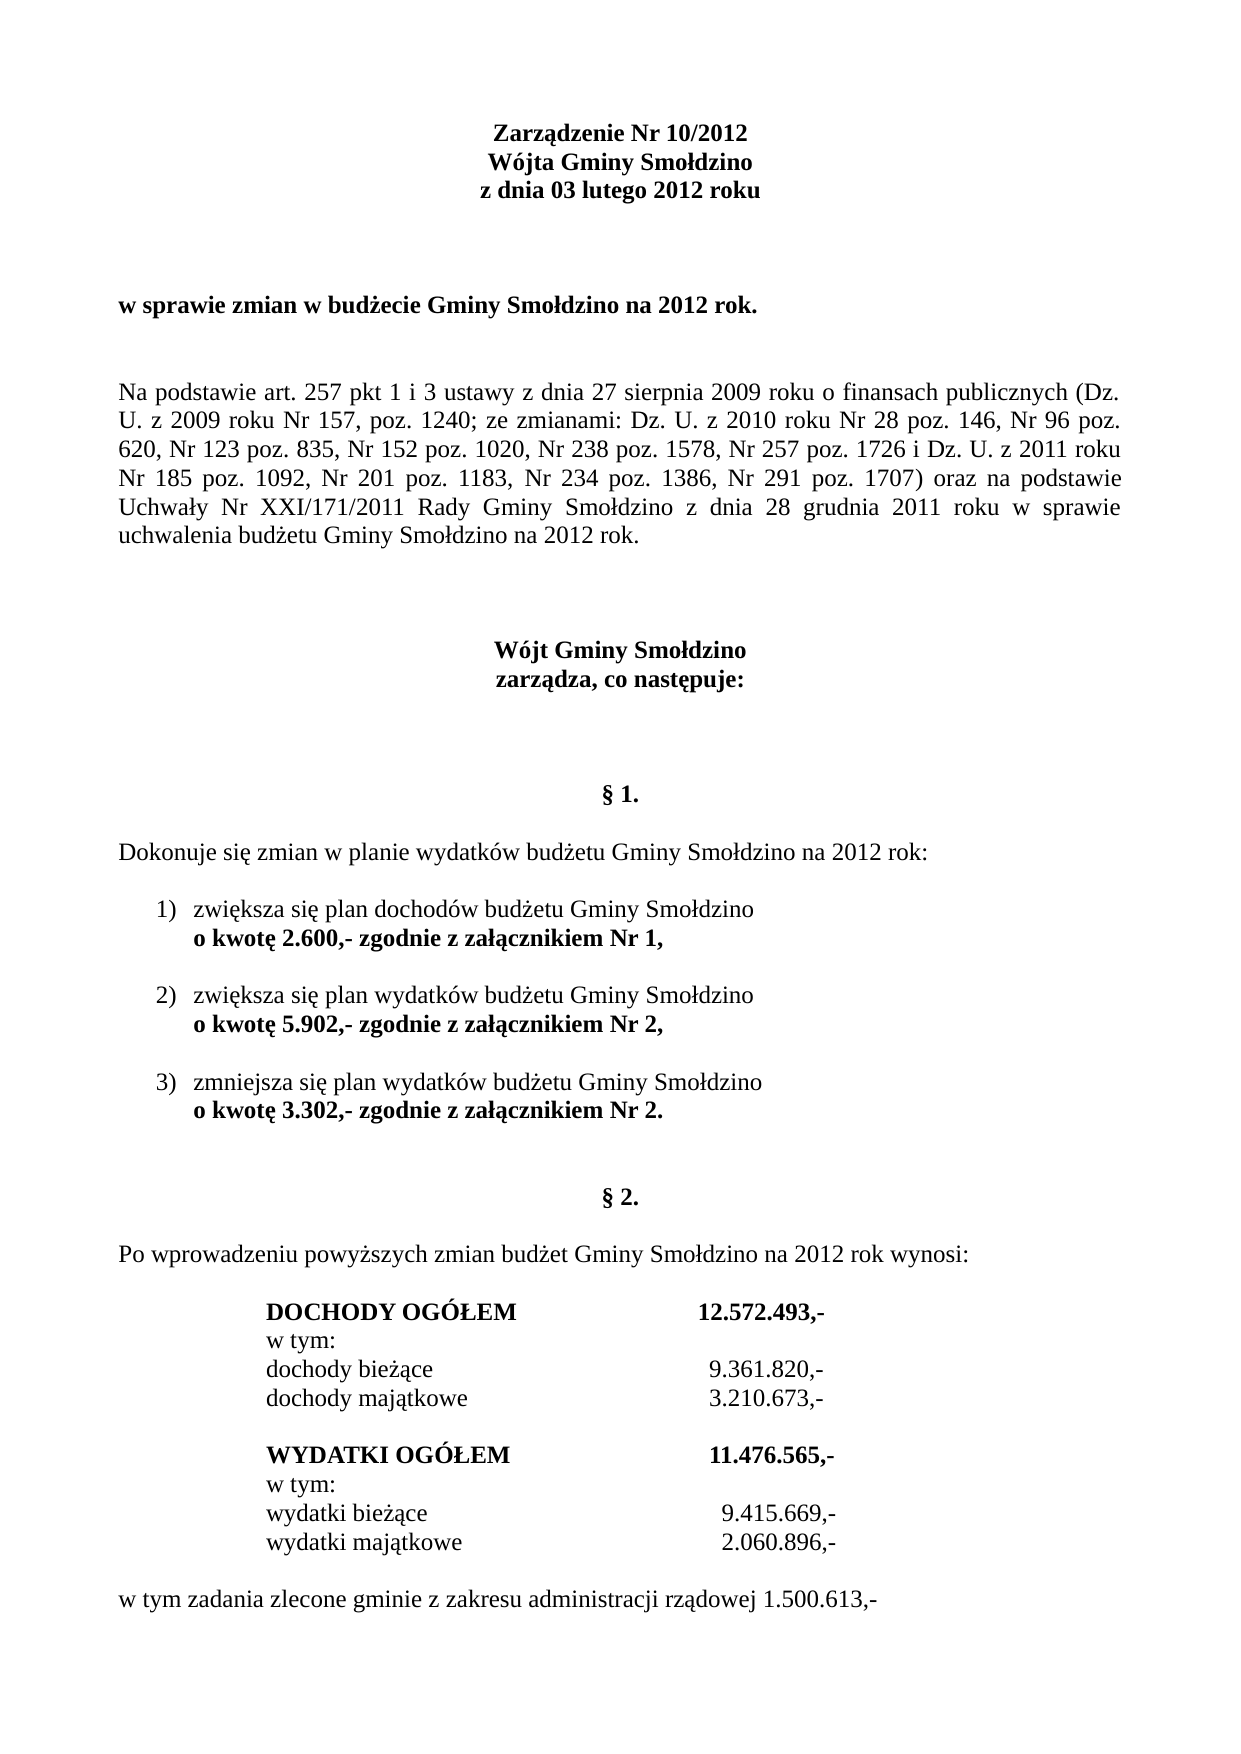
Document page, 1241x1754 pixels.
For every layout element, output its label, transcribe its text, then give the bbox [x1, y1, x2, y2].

text w sprawie zmian w budżecie Gminy Smołdzino na 2012 rok. [118, 291, 1122, 319]
text § 2. [118, 1182, 1122, 1211]
text DOCHODY OGÓŁEM 12.572.493,- [118, 1297, 1122, 1326]
list zmniejsza się plan wydatków budżetu Gminy Smołdzino [156, 1067, 1122, 1096]
list zwiększa się plan wydatków budżetu Gminy Smołdzino [156, 981, 1122, 1009]
text Po wprowadzeniu powyższych zmian budżet Gminy Smołdzino na 2012 rok wynosi: [118, 1239, 1122, 1268]
text z dnia 03 lutego 2012 roku [118, 176, 1122, 204]
text w tym zadania zlecone gminie z zakresu administracji rządowej 1.500.613,- [118, 1584, 1122, 1613]
text wydatki bieżące 9.415.669,- [118, 1498, 1122, 1527]
list o kwotę 3.302,- zgodnie z załącznikiem Nr 2. [156, 1096, 1122, 1124]
text Na podstawie art. 257 pkt 1 i 3 ustawy z dnia 27 sierpnia 2009 roku o finansach publicznych (Dz. U. z 2009 roku Nr 157, poz. 1240; ze zmianami: Dz. U. z 2010 roku Nr 28 poz. 146, Nr 96 poz. 620, Nr 123 poz. 835, Nr 152 poz. 1020, Nr 238 poz. 1578, Nr 257 poz. 1726 i Dz. U. z 2011 roku Nr 185 poz. 1092, Nr 201 poz. 1183, Nr 234 poz. 1386, Nr 291 poz. 1707) oraz na podstawie Uchwały Nr XXI/171/2011 Rady Gminy Smołdzino z dnia 28 grudnia 2011 roku w sprawie uchwalenia budżetu Gminy Smołdzino na 2012 rok. [118, 377, 1122, 549]
text wydatki majątkowe 2.060.896,- [118, 1527, 1122, 1556]
list o kwotę 2.600,- zgodnie z załącznikiem Nr 1, [156, 923, 1122, 952]
text Wójt Gminy Smołdzino [118, 636, 1122, 664]
text § 1. [118, 779, 1122, 808]
text dochody bieżące 9.361.820,- [118, 1354, 1122, 1383]
text dochody majątkowe 3.210.673,- [118, 1383, 1122, 1412]
list o kwotę 5.902,- zgodnie z załącznikiem Nr 2, [156, 1009, 1122, 1038]
text w tym: [118, 1469, 1122, 1498]
text zarządza, co następuje: [118, 664, 1122, 693]
text w tym: [118, 1326, 1122, 1354]
text WYDATKI OGÓŁEM 11.476.565,- [118, 1441, 1122, 1469]
text Dokonuje się zmian w planie wydatków budżetu Gminy Smołdzino na 2012 rok: [118, 837, 1122, 866]
list zwiększa się plan dochodów budżetu Gminy Smołdzino [156, 894, 1122, 923]
text Zarządzenie Nr 10/2012 [118, 118, 1122, 147]
text Wójta Gminy Smołdzino [118, 147, 1122, 176]
